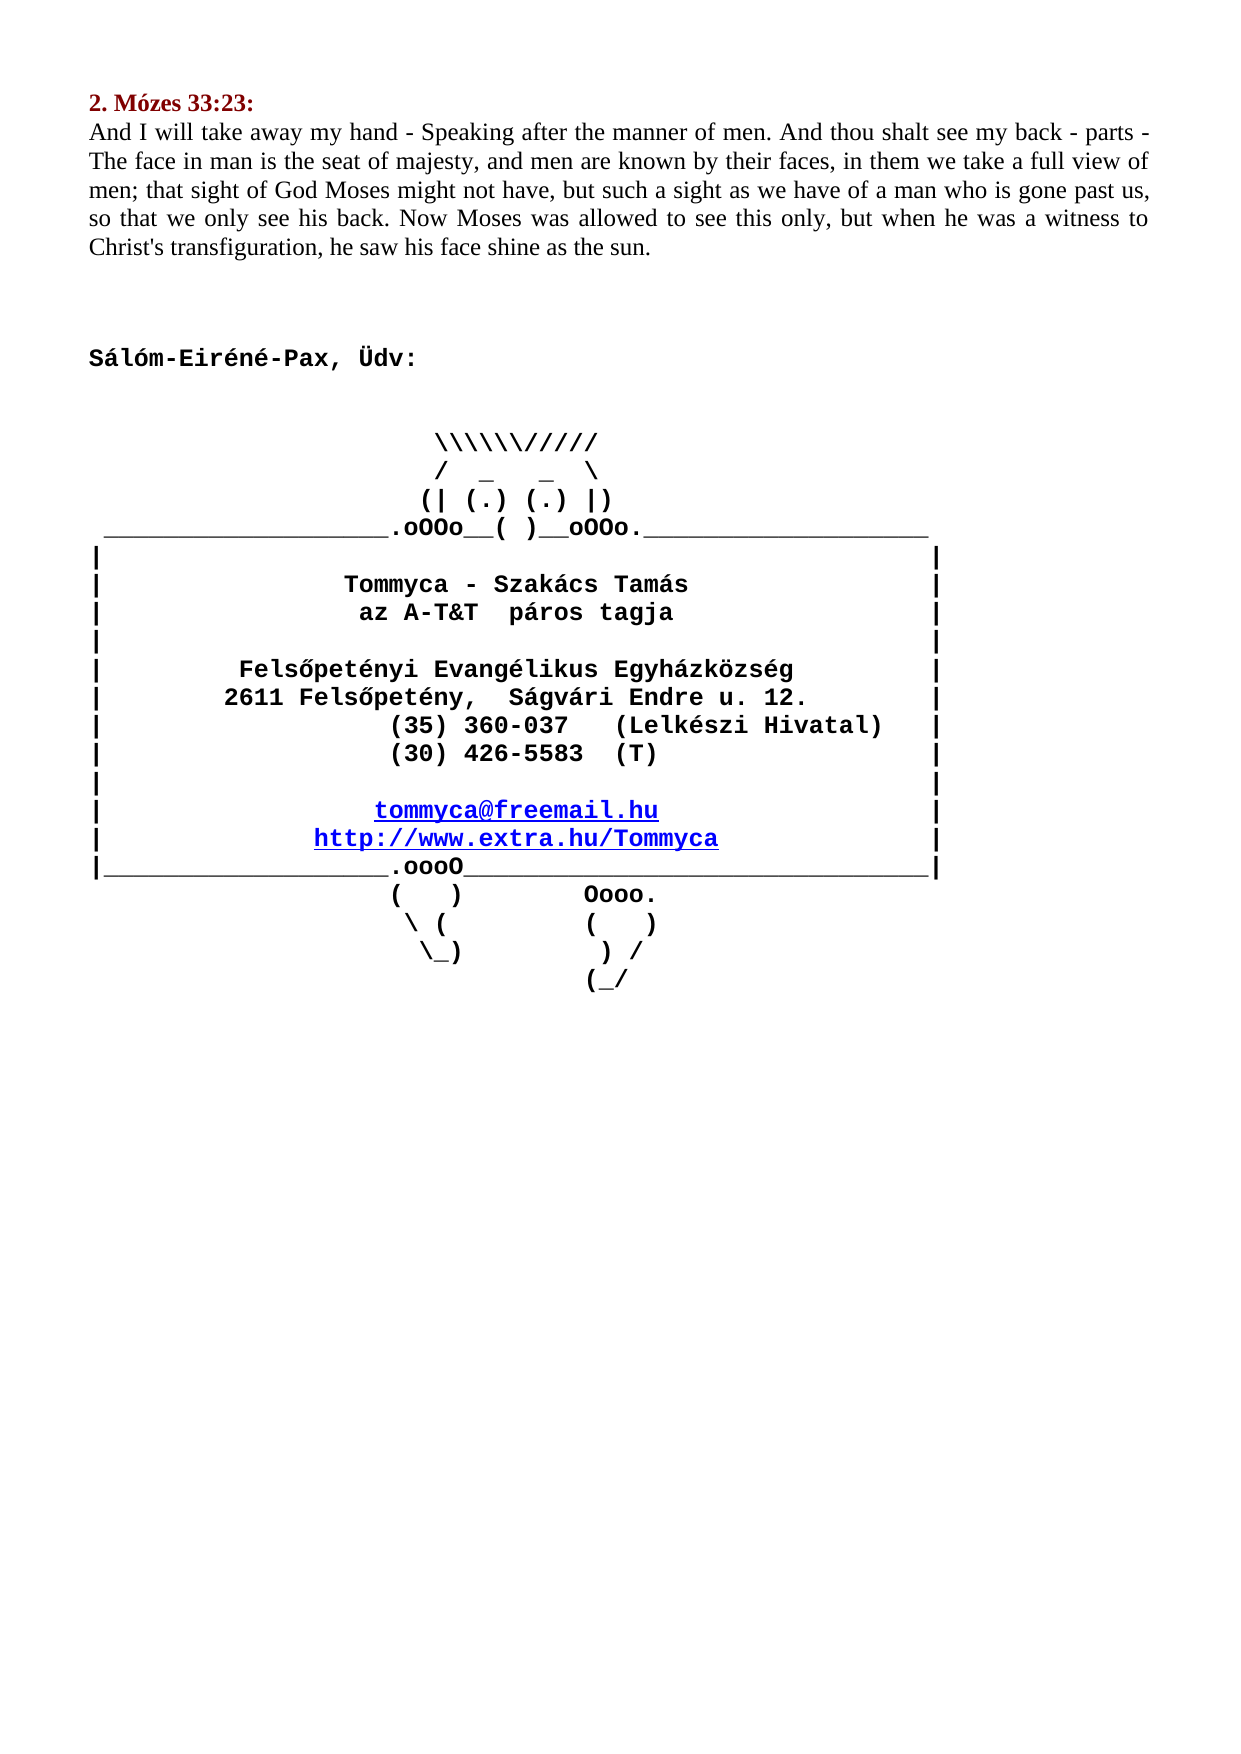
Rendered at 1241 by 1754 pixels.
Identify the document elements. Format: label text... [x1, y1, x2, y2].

text \\\\\\///// / _ _ \ (| (.) (.) |) ___________________.oOOo__( )__oOOo.___________________ | | | Tommyca - Szakács Tamás | | az A-T&T páros tagja | | | | Felsőpetényi Evangélikus Egyházközség | | 2611 Felsőpetény, Ságvári Endre u. 12. | | (35) 360-037 (Lelkészi Hivatal) | | (30) 426-5583 (T) | | | | tommyca@freemail.hu | | http://www.extra.hu/Tommyca | |___________________.oooO_______________________________| ( ) Oooo. \ ( ( ) \_) ) / (_/ [88, 430, 1152, 995]
text 2. Mózes 33:23: [88, 88, 1152, 117]
text Sálóm-Eiréné-Pax, Üdv: [88, 346, 1152, 374]
text And I will take away my hand - Speaking after the manner of men. And thou shalt see my back - parts - The face in man is the seat of majesty, and men are known by their faces, in them we take a full view of men; that sight of God Moses might not have, but such a sight as we have of a man who is gone past us, so that we only see his back. Now Moses was allowed to see this only, but when he was a witness to Christ's transfiguration, he saw his face shine as the sun. [88, 117, 1152, 261]
